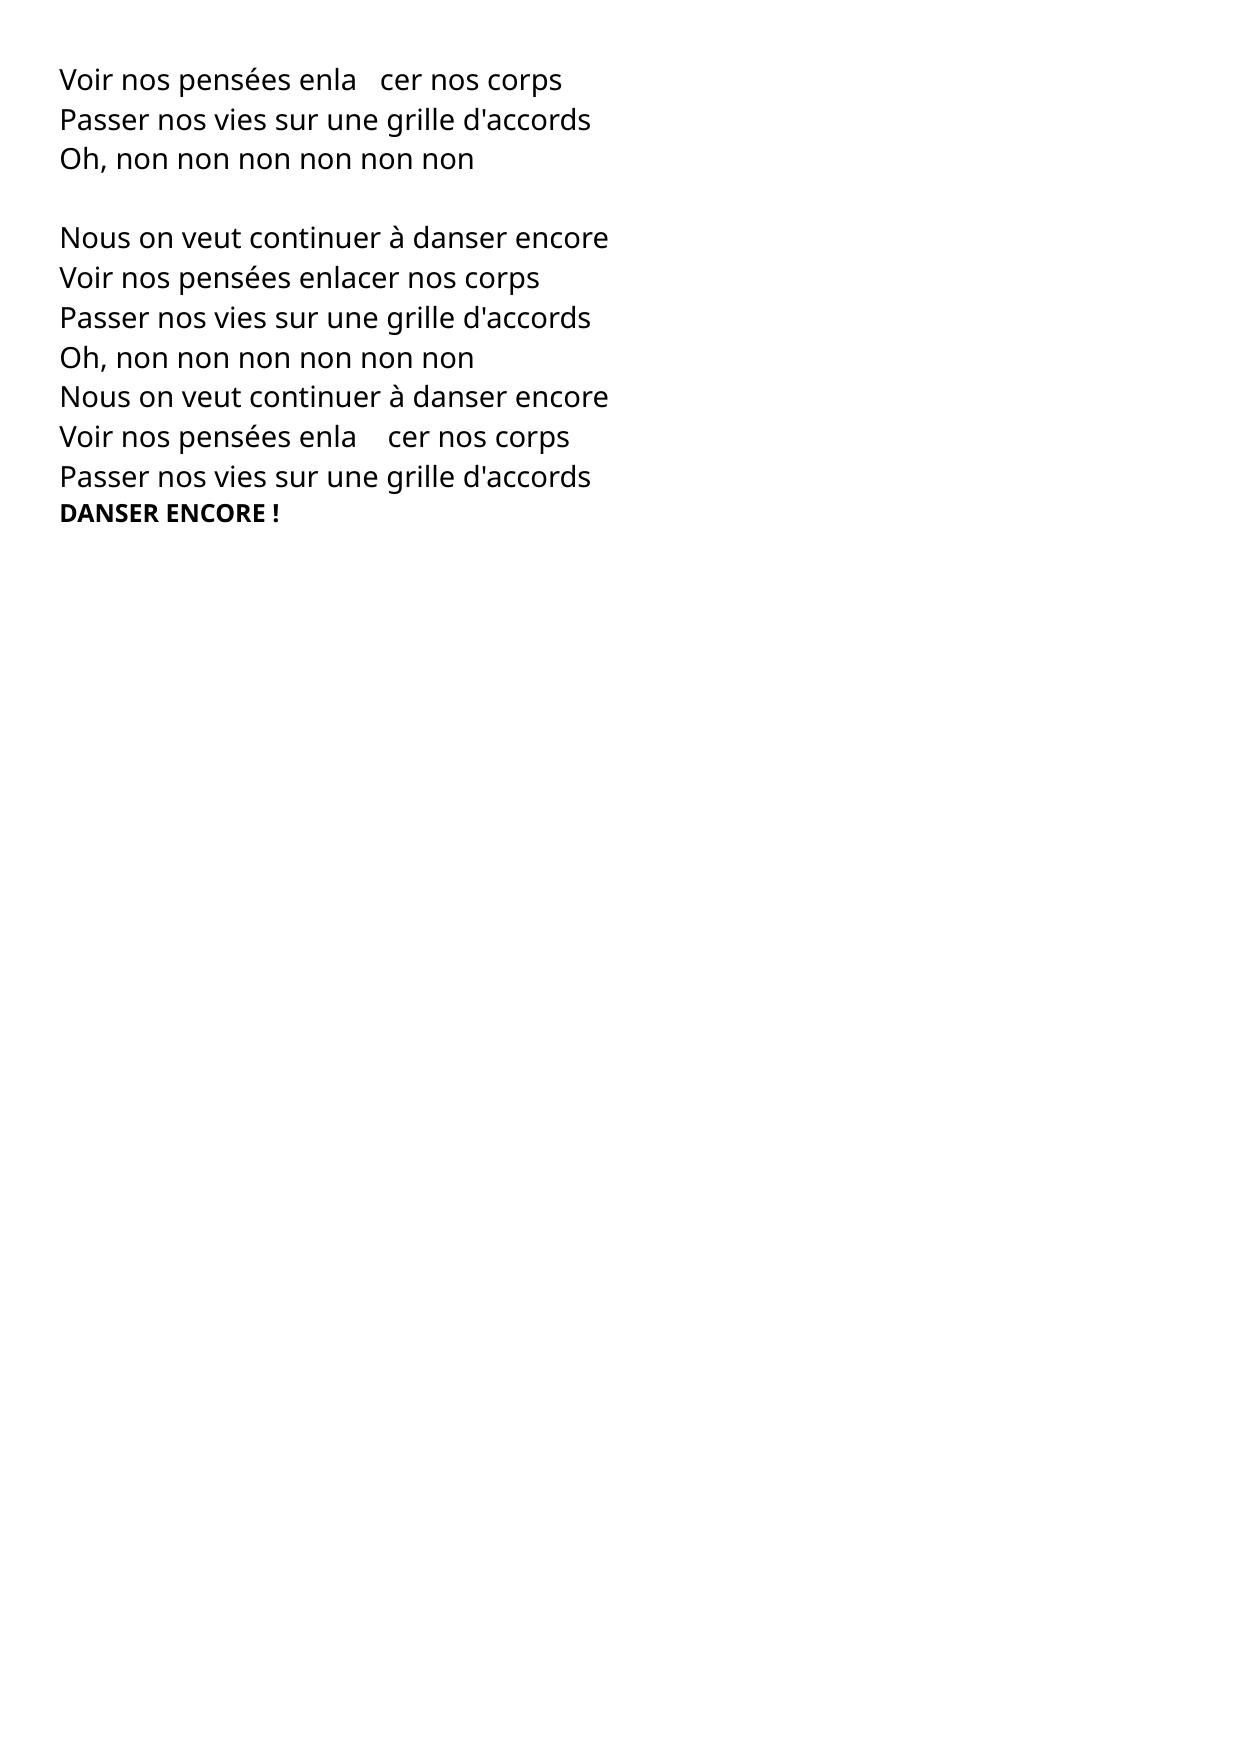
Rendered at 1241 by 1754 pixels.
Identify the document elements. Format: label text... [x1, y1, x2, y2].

text DANSER ENCORE ! [59, 496, 620, 530]
text Voir nos pensées enla cer nos corps Passer nos vies sur une grille d'accords Oh, non non non non non non Nous on veut continuer à danser encore Voir nos pensées enlacer nos corps Passer nos vies sur une grille d'accords Oh, non non non non non non Nous on veut continuer à danser encore Voir nos pensées enla cer nos corps Passer nos vies sur une grille d'accords [59, 59, 620, 496]
